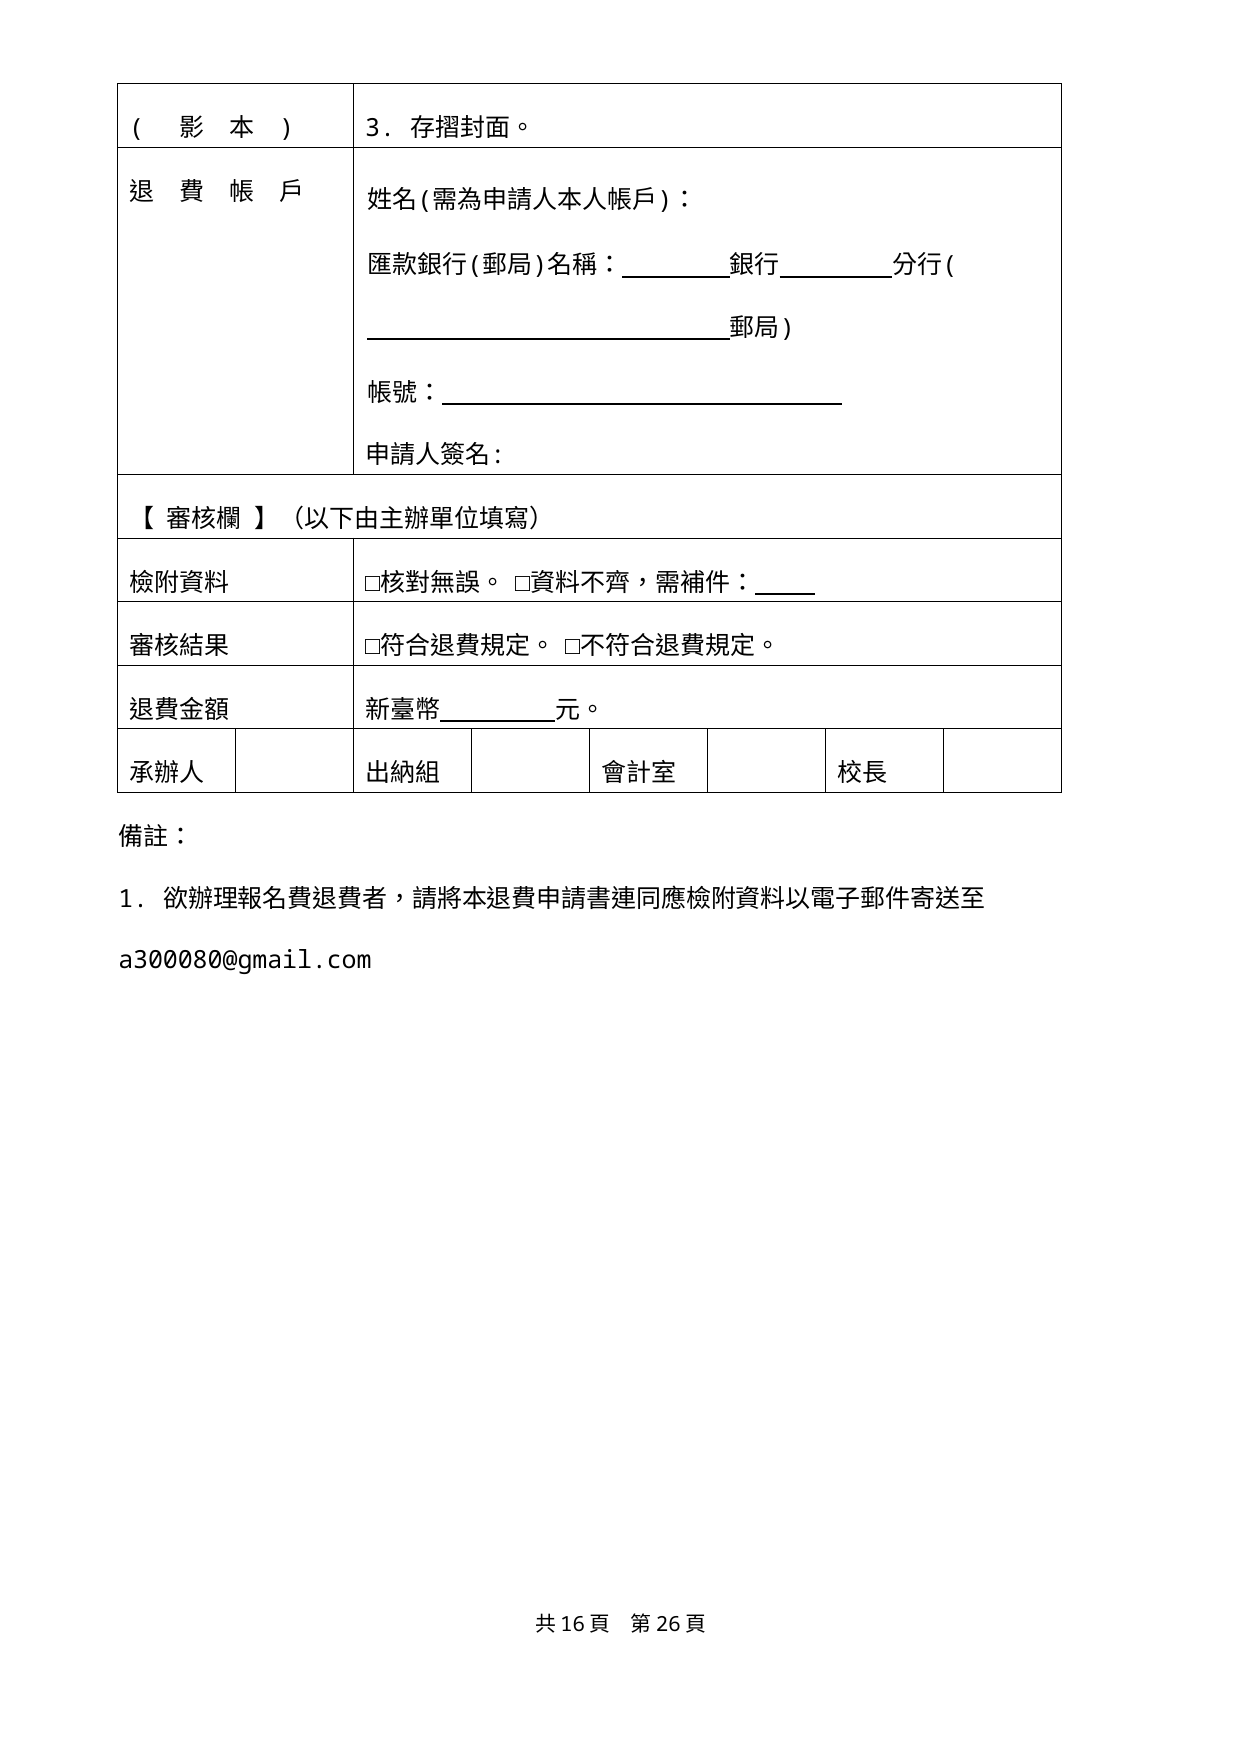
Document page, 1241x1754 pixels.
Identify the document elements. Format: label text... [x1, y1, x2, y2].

table_cell 校長 [826, 729, 943, 792]
table_cell 姓名(需為申請人本人帳戶)： 匯款銀行(郵局)名稱： 銀行 分行( 郵局) 帳號： 申請人簽名: [354, 148, 1061, 474]
text 1. 欲辦理報名費退費者，請將本退費申請書連同應檢附資料以電子郵件寄送至a300080@gmail.com [118, 855, 1122, 980]
table_cell [708, 729, 825, 792]
text 備註： [118, 793, 1122, 855]
table_cell □符合退費規定。 □不符合退費規定。 [354, 602, 1061, 664]
table_cell □核對無誤。 □資料不齊，需補件： [354, 539, 1061, 601]
table_cell 出納組 [354, 729, 471, 792]
table_cell 承辦人 [118, 729, 235, 792]
table_cell 【 審核欄 】（以下由主辦單位填寫） [118, 475, 1061, 537]
table_cell 退費金額 [118, 666, 353, 728]
table_cell 3. 存摺封面。 [354, 84, 1061, 147]
table_cell [472, 729, 589, 792]
table_cell 檢附資料 [118, 539, 353, 601]
table_cell 新臺幣 元。 [354, 666, 1061, 728]
table_cell 退 費 帳 戶 [118, 148, 353, 474]
table_cell 會計室 [590, 729, 707, 792]
table_cell [944, 729, 1061, 792]
table_cell 審核結果 [118, 602, 353, 664]
table_cell ( 影 本 ) [118, 84, 353, 147]
table_cell [236, 729, 353, 792]
